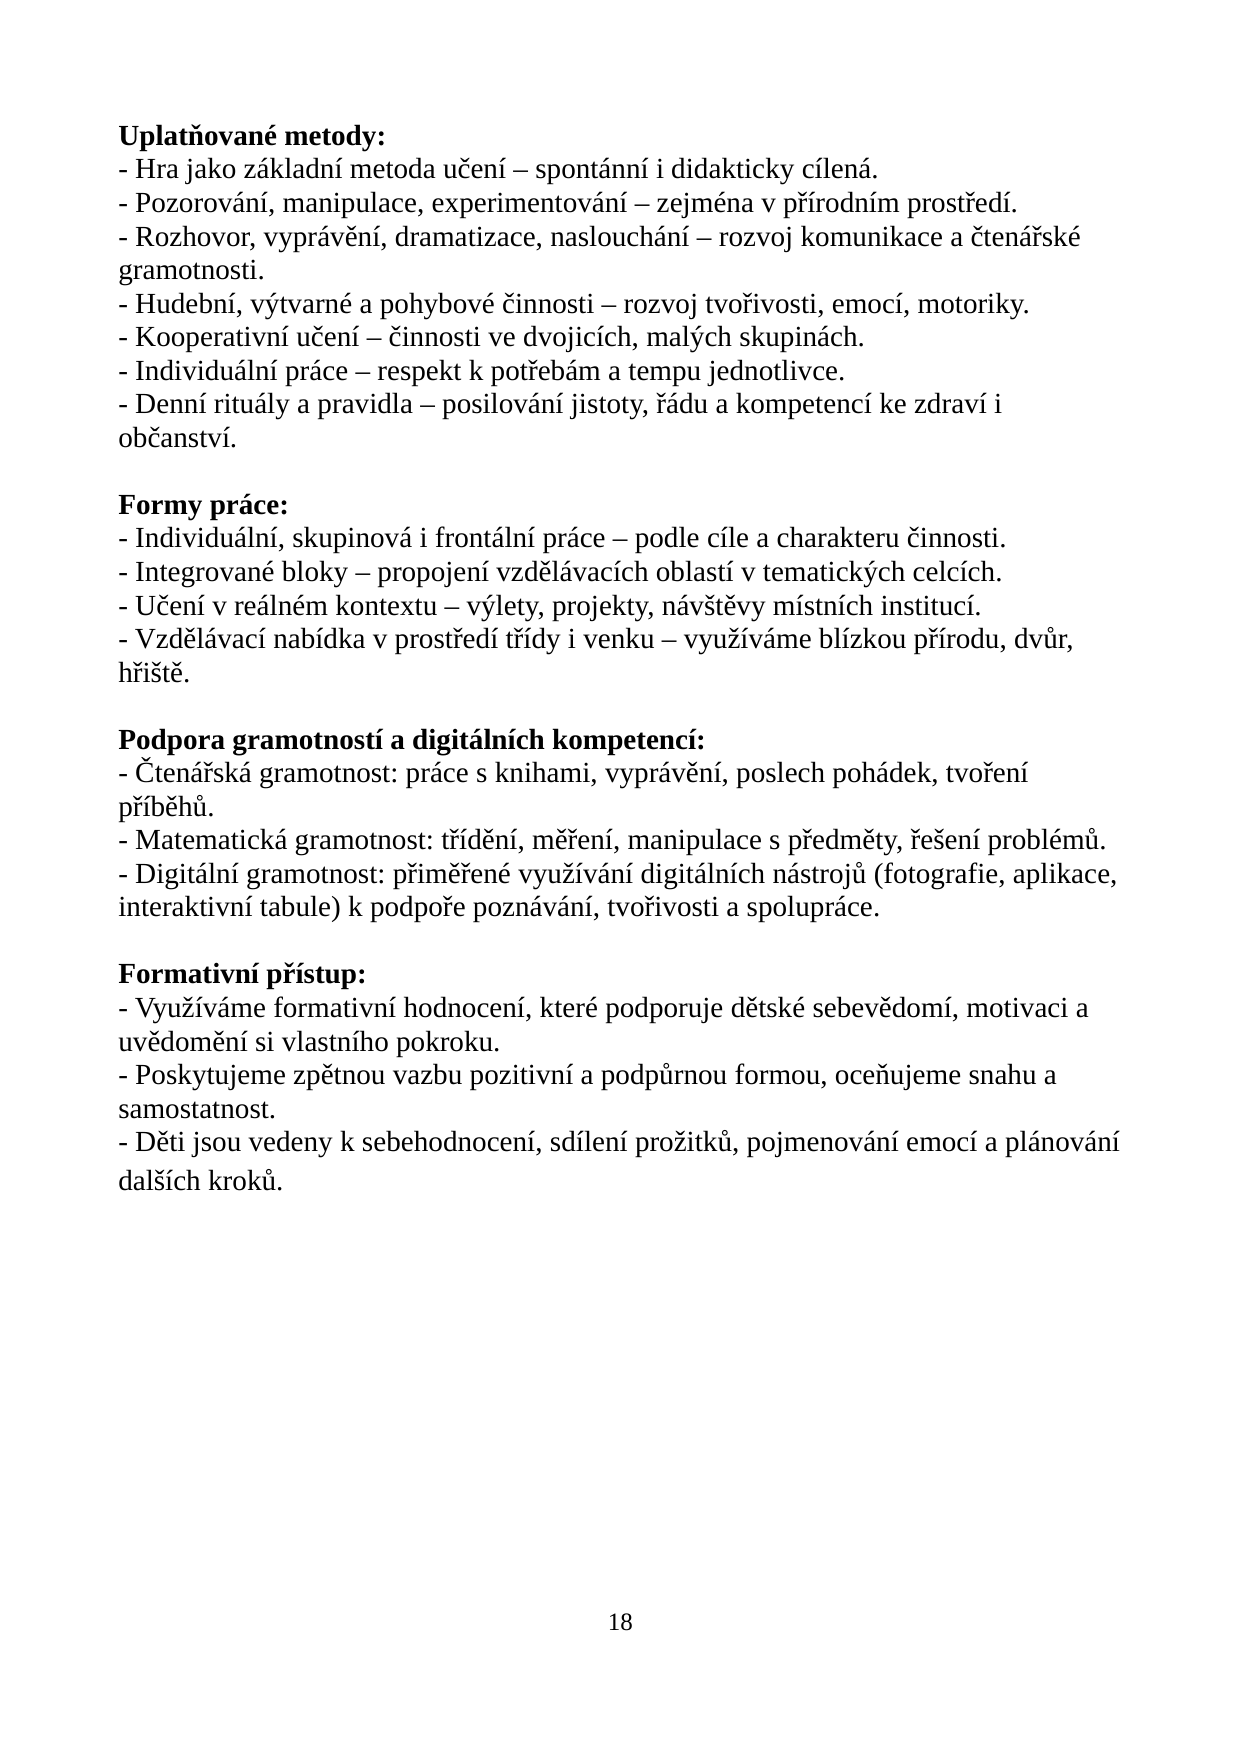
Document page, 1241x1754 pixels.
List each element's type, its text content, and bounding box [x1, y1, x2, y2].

text Formy práce: [118, 487, 1122, 521]
text Uplatňované metody: [118, 118, 1122, 152]
text - Rozhovor, vyprávění, dramatizace, naslouchání – rozvoj komunikace a čtenářské gramotnosti. [118, 219, 1122, 286]
text - Matematická gramotnost: třídění, měření, manipulace s předměty, řešení problémů. [118, 822, 1122, 856]
text Formativní přístup: [118, 957, 1122, 990]
text - Denní rituály a pravidla – posilování jistoty, řádu a kompetencí ke zdraví i občanství. [118, 386, 1122, 453]
text - Digitální gramotnost: přiměřené využívání digitálních nástrojů (fotografie, aplikace, interaktivní tabule) k podpoře poznávání, tvořivosti a spolupráce. [118, 856, 1122, 923]
text - Hudební, výtvarné a pohybové činnosti – rozvoj tvořivosti, emocí, motoriky. [118, 286, 1122, 319]
text - Individuální práce – respekt k potřebám a tempu jednotlivce. [118, 353, 1122, 386]
text - Hra jako základní metoda učení – spontánní i didakticky cílená. [118, 152, 1122, 185]
text - Integrované bloky – propojení vzdělávacích oblastí v tematických celcích. [118, 554, 1122, 588]
text - Děti jsou vedeny k sebehodnocení, sdílení prožitků, pojmenování emocí a plánování dalších kroků. [118, 1124, 1122, 1196]
text - Pozorování, manipulace, experimentování – zejména v přírodním prostředí. [118, 185, 1122, 219]
text - Vzdělávací nabídka v prostředí třídy i venku – využíváme blízkou přírodu, dvůr, hřiště. [118, 621, 1122, 688]
text - Čtenářská gramotnost: práce s knihami, vyprávění, poslech pohádek, tvoření příběhů. [118, 755, 1122, 822]
text - Poskytujeme zpětnou vazbu pozitivní a podpůrnou formou, oceňujeme snahu a samostatnost. [118, 1057, 1122, 1124]
text Podpora gramotností a digitálních kompetencí: [118, 722, 1122, 755]
text - Individuální, skupinová i frontální práce – podle cíle a charakteru činnosti. [118, 521, 1122, 554]
text - Kooperativní učení – činnosti ve dvojicích, malých skupinách. [118, 319, 1122, 353]
text - Využíváme formativní hodnocení, které podporuje dětské sebevědomí, motivaci a uvědomění si vlastního pokroku. [118, 990, 1122, 1057]
text - Učení v reálném kontextu – výlety, projekty, návštěvy místních institucí. [118, 588, 1122, 621]
